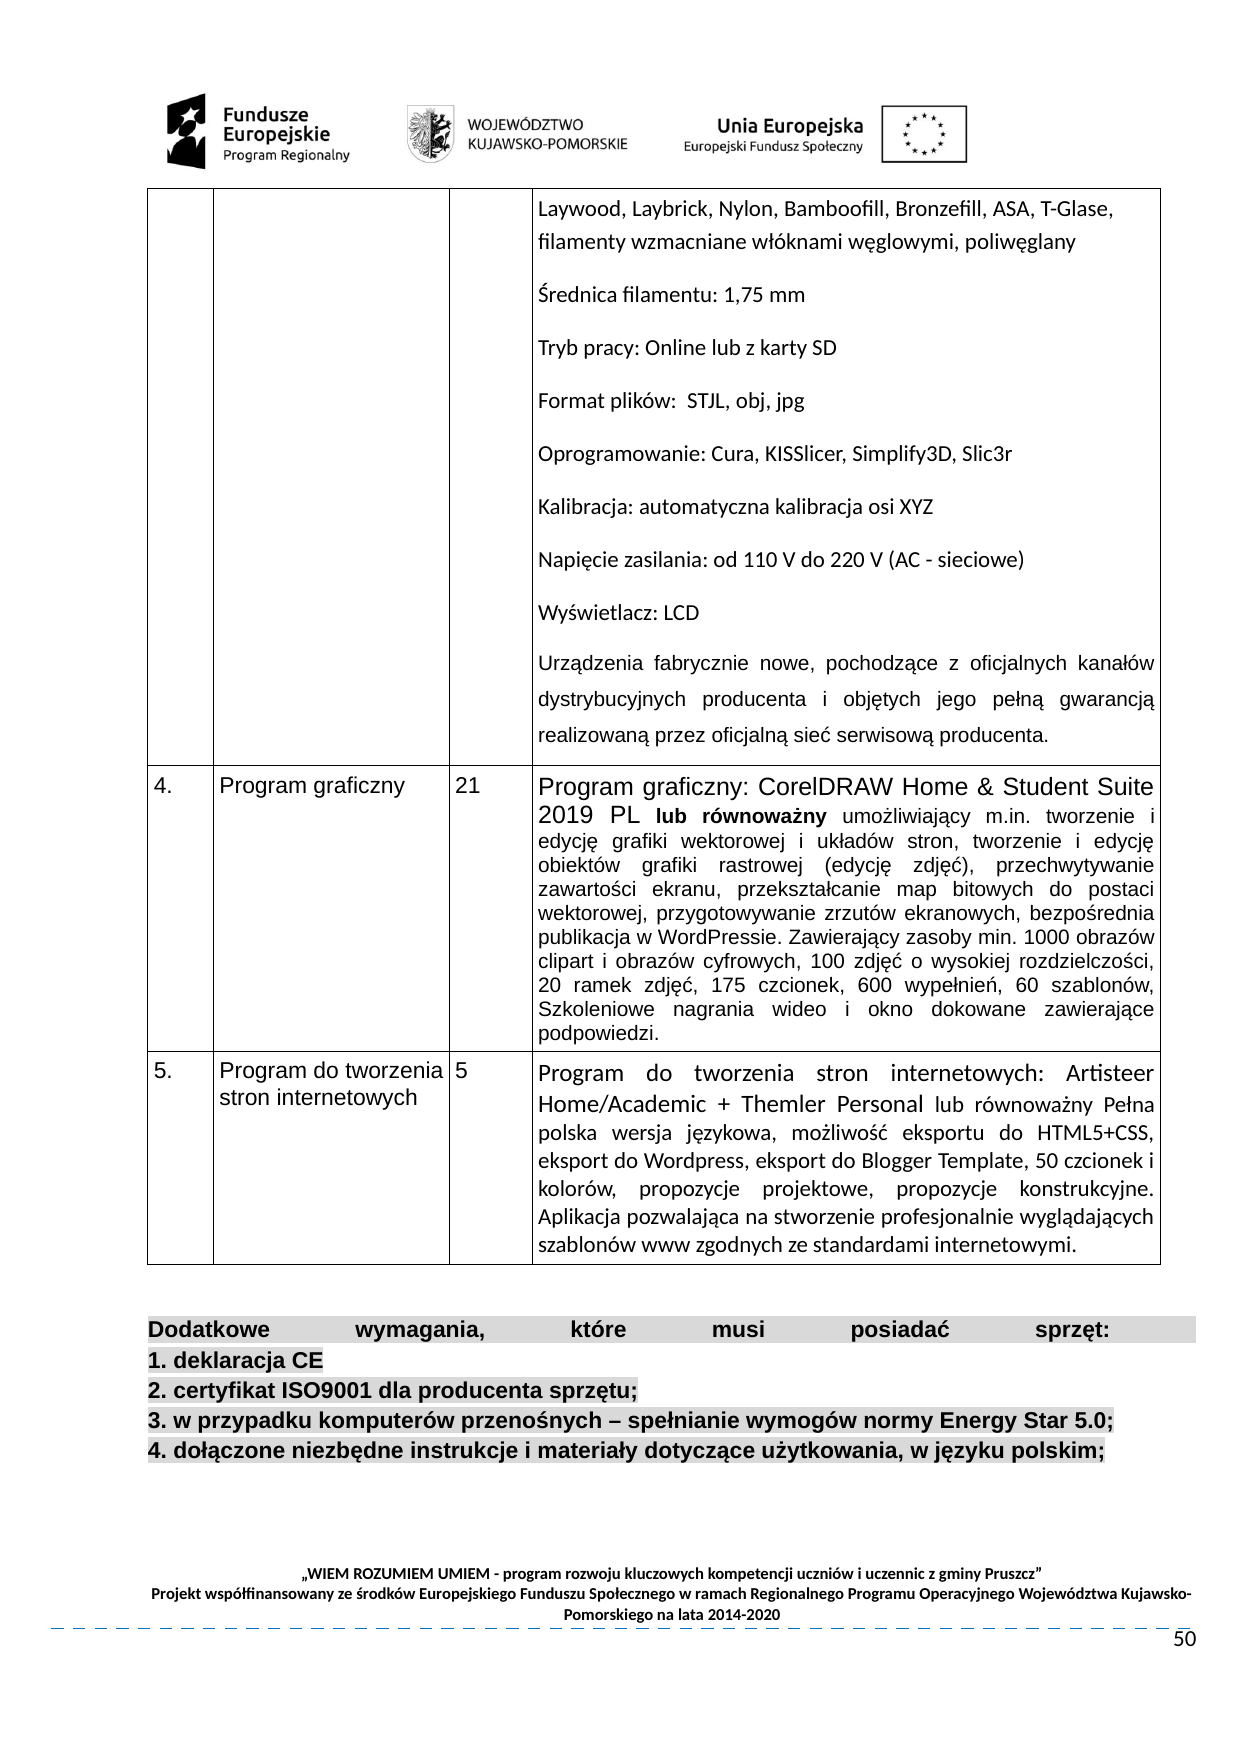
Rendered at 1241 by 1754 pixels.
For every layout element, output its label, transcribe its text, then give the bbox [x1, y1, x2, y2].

table_cell Program graficzny [214, 766, 449, 1051]
table_cell 4. [148, 766, 213, 1051]
text 4. dołączone niezbędne instrukcje i materiały dotyczące użytkowania, w języku polskim; [148, 1437, 1196, 1463]
picture [148, 73, 986, 188]
table_cell Program do tworzenia stron internetowych [214, 1052, 449, 1264]
table_cell [148, 189, 213, 765]
table_cell Program graficzny: CorelDRAW Home & Student Suite 2019 PL lub równoważny umożliwiający m.in. tworzenie i edycję grafiki wektorowej i układów stron, tworzenie i edycję obiektów grafiki rastrowej (edycję zdjęć), przechwytywanie zawartości ekranu, przekształcanie map bitowych do postaci wektorowej, przygotowywanie zrzutów ekranowych, bezpośrednia publikacja w WordPressie. Zawierający zasoby min. 1000 obrazów clipart i obrazów cyfrowych, 100 zdjęć o wysokiej rozdzielczości, 20 ramek zdjęć, 175 czcionek, 600 wypełnień, 60 szablonów, Szkoleniowe nagrania wideo i okno dokowane zawierające podpowiedzi. [533, 766, 1160, 1051]
table_cell [450, 189, 532, 765]
text 3. w przypadku komputerów przenośnych – spełnianie wymogów normy Energy Star 5.0; [148, 1407, 1196, 1433]
table_cell 5 [450, 1052, 532, 1264]
text 2. certyfikat ISO9001 dla producenta sprzętu; [148, 1377, 1196, 1403]
table_cell Laywood, Laybrick, Nylon, Bamboofill, Bronzefill, ASA, T-Glase, filamenty wzmacniane włóknami węglowymi, poliwęglany Średnica filamentu: 1,75 mm Tryb pracy: Online lub z karty SD Format plików: STJL, obj, jpg Oprogramowanie: Cura, KISSlicer, Simplify3D, Slic3r Kalibracja: automatyczna kalibracja osi XYZ Napięcie zasilania: od 110 V do 220 V (AC - sieciowe) Wyświetlacz: LCD Urządzenia fabrycznie nowe, pochodzące z oficjalnych kanałów dystrybucyjnych producenta i objętych jego pełną gwarancją realizowaną przez oficjalną sieć serwisową producenta. [533, 189, 1160, 765]
text Dodatkowe wymagania, które musi posiadać sprzęt: 1. deklaracja CE [148, 1316, 1196, 1373]
table_cell Program do tworzenia stron internetowych: Artisteer Home/Academic + Themler Personal lub równoważny Pełna polska wersja językowa, możliwość eksportu do HTML5+CSS, eksport do Wordpress, eksport do Blogger Template, 50 czcionek i kolorów, propozycje projektowe, propozycje konstrukcyjne. Aplikacja pozwalająca na stworzenie profesjonalnie wyglądających szablonów www zgodnych ze standardami internetowymi. [533, 1052, 1160, 1264]
table_cell [214, 189, 449, 765]
table_cell 5. [148, 1052, 213, 1264]
table_cell 21 [450, 766, 532, 1051]
